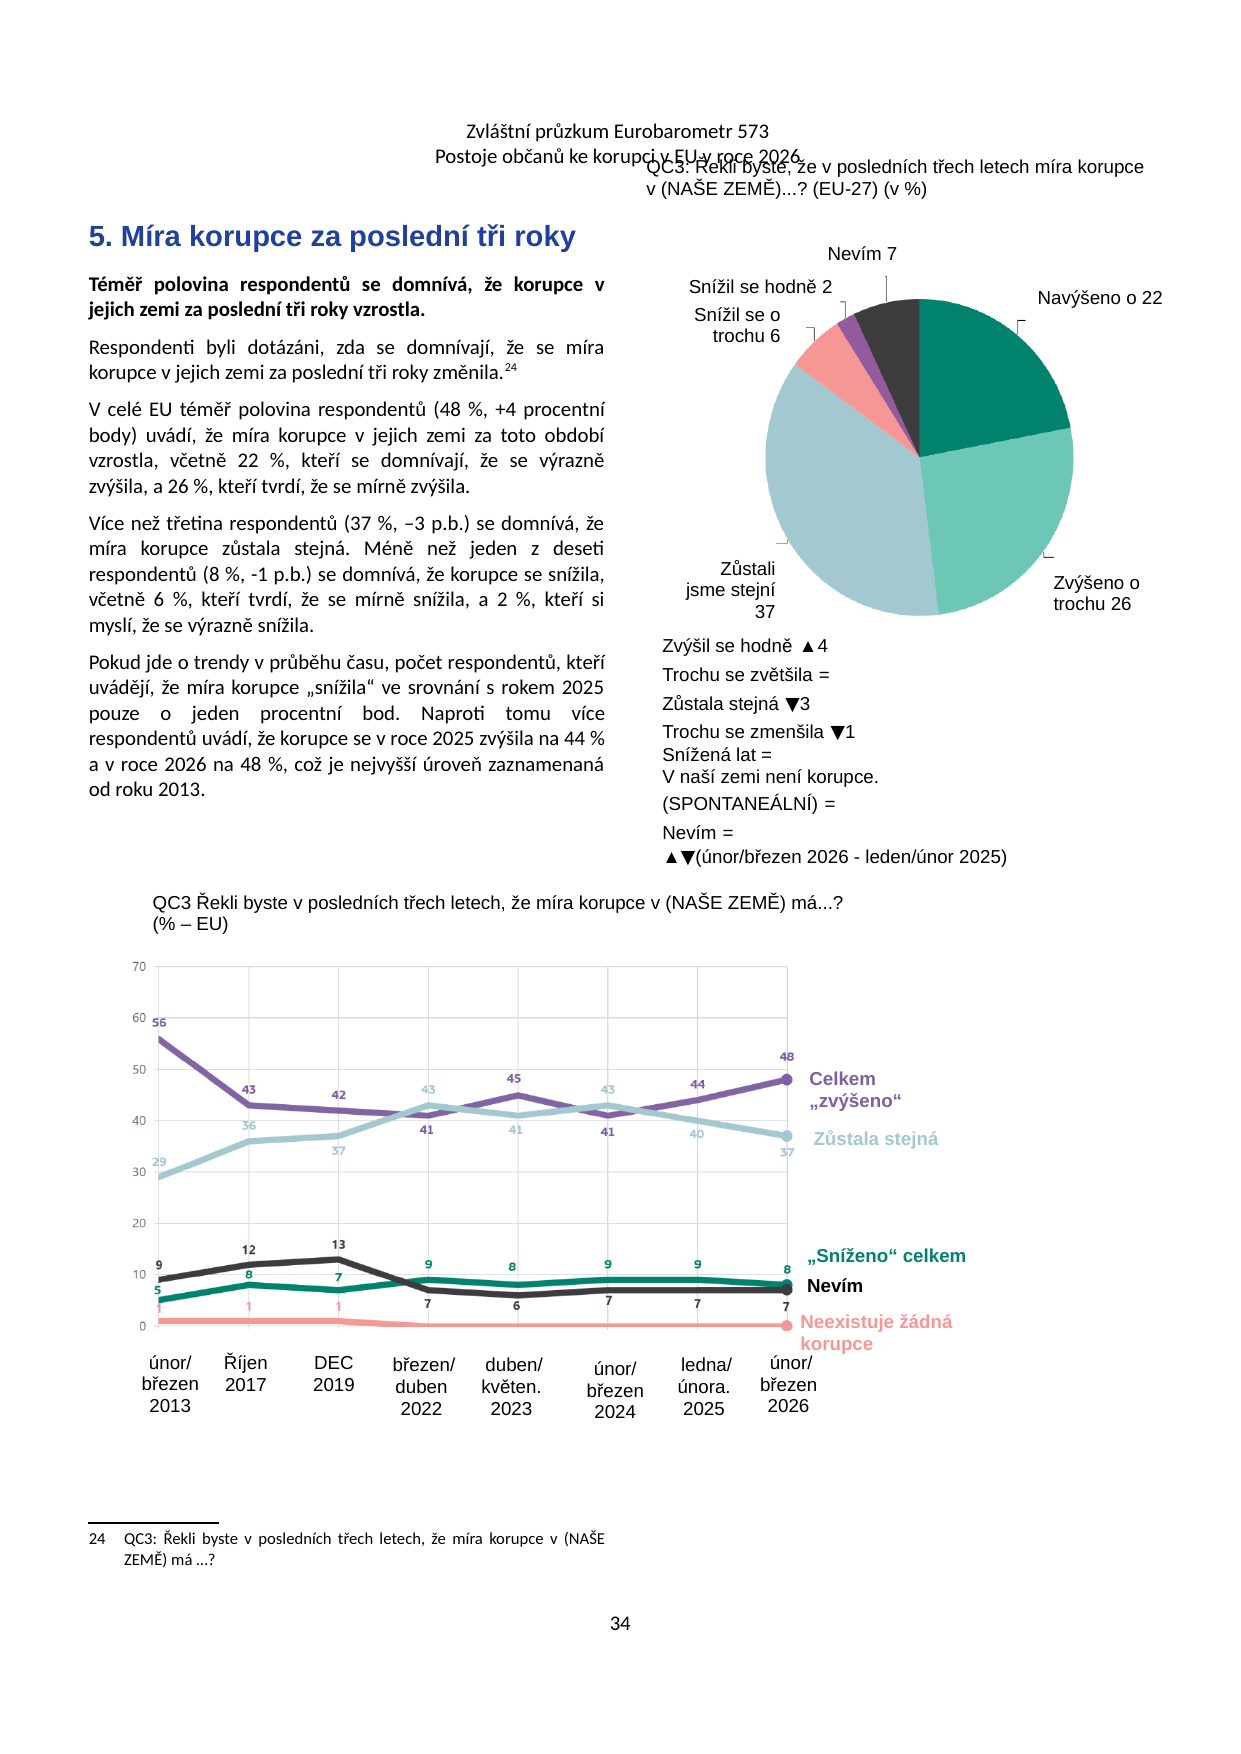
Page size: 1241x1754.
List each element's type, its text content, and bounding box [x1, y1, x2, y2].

text QC3: Řekli byste v posledních třech letech, že míra korupce v (NAŠE ZEMĚ) má …? [88, 1529, 605, 1569]
picture [763, 274, 1076, 621]
text Pokud jde o trendy v průběhu času, počet respondentů, kteří uvádějí, že míra korupce „snížila“ ve srovnání s rokem 2025 pouze o jeden procentní bod. Naproti tomu více respondentů uvádí, že korupce se v roce 2025 zvýšila na 44 % a v roce 2026 na 48 %, což je nejvyšší úroveň zaznamenaná od roku 2013. [88, 649, 605, 802]
text V celé EU téměř polovina respondentů (48 %, +4 procentní body) uvádí, že míra korupce v jejich zemi za toto období vzrostla, včetně 22 %, kteří se domnívají, že se výrazně zvýšila, a 26 %, kteří tvrdí, že se mírně zvýšila. [88, 397, 605, 498]
text Téměř polovina respondentů se domnívá, že korupce v jejich zemi za poslední tři roky vzrostla. [88, 271, 605, 322]
picture [115, 954, 810, 1331]
text Respondenti byli dotázáni, zda se domnívají, že se míra korupce v jejich zemi za poslední tři roky změnila. [88, 334, 605, 385]
text Více než třetina respondentů (37 %, –3 p.b.) se domnívá, že míra korupce zůstala stejná. Méně než jeden z deseti respondentů (8 %, -1 p.b.) se domnívá, že korupce se snížila, včetně 6 %, kteří tvrdí, že se mírně snížila, a 2 %, kteří si myslí, že se výrazně snížila. [88, 510, 605, 637]
subtitle 5. Míra korupce za poslední tři roky [88, 219, 605, 253]
